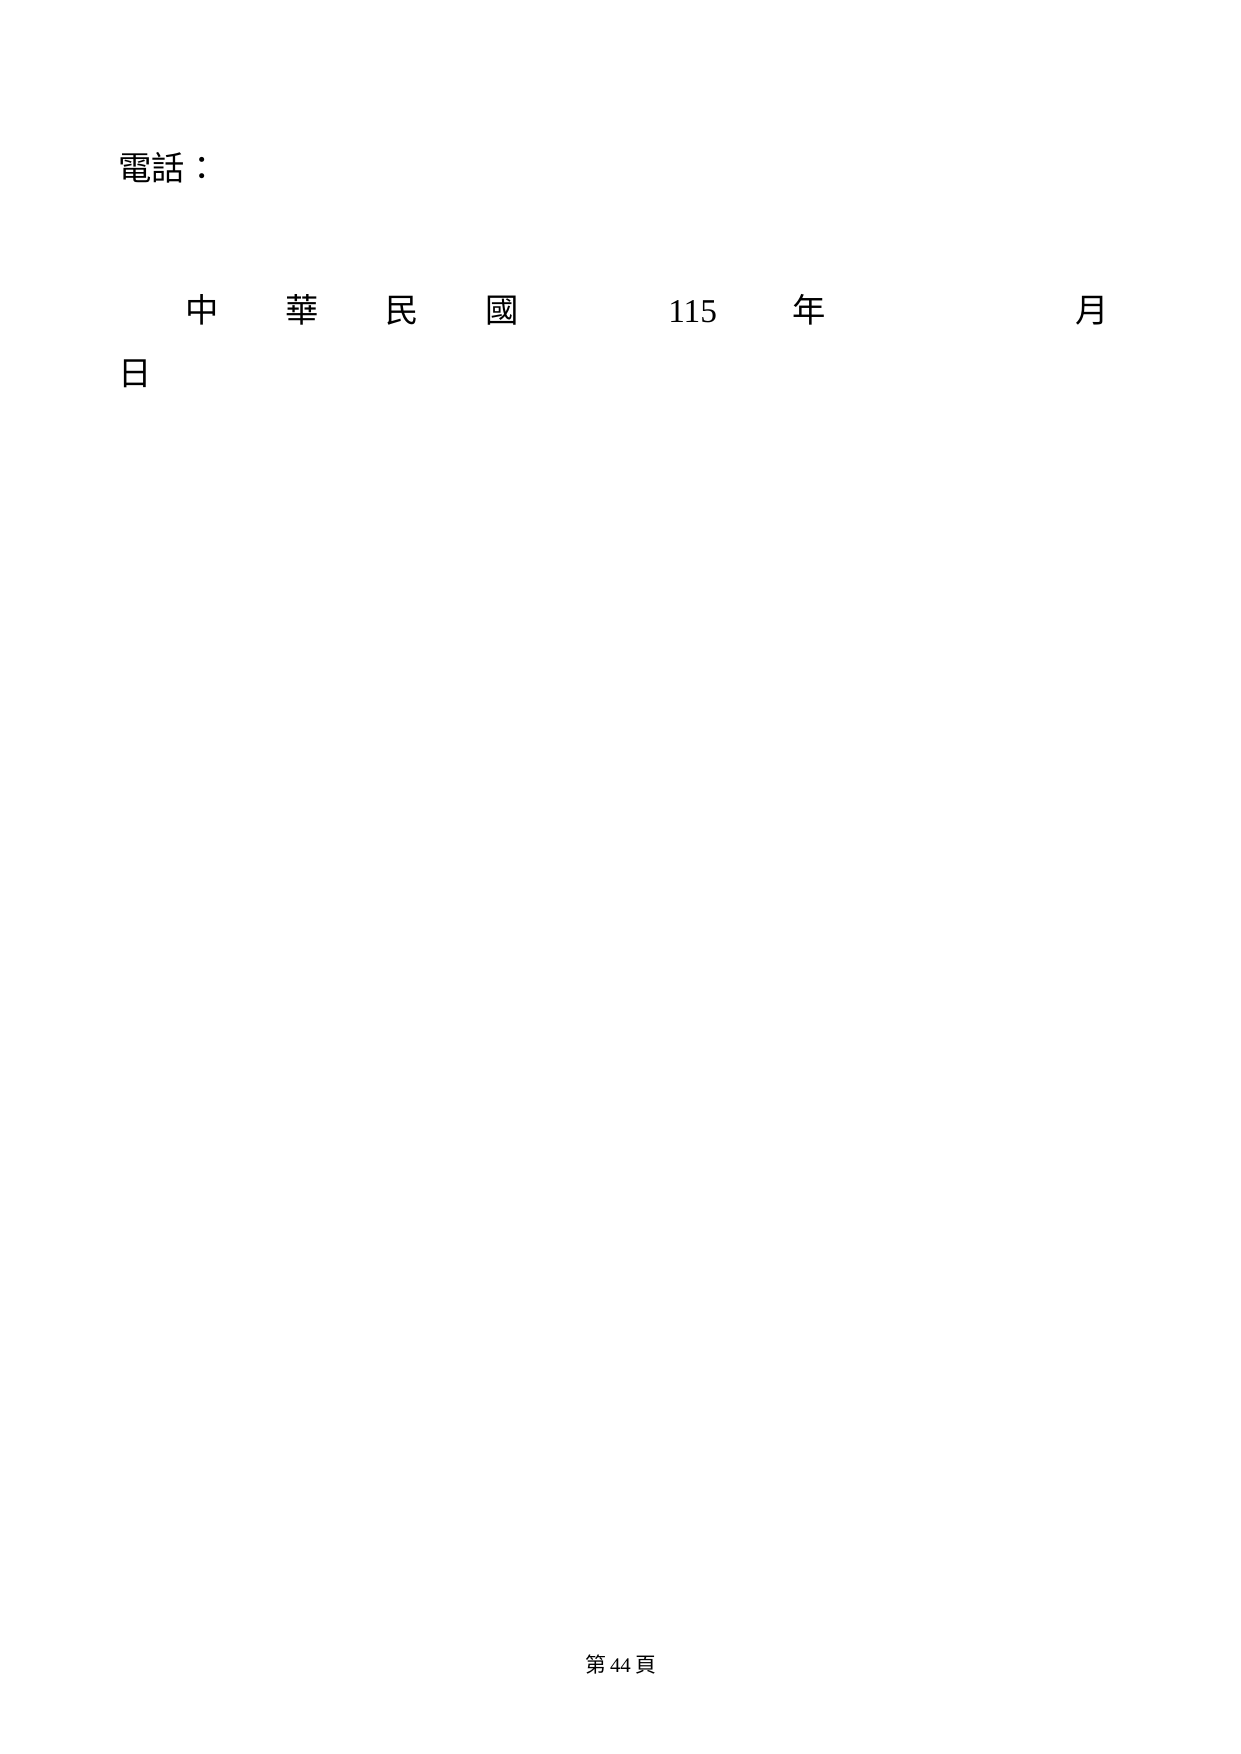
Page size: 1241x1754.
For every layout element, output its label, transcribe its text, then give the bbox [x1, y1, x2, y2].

text 中 華 民 國 115 年 月 日 [118, 266, 1122, 391]
text 電話： [118, 124, 1122, 186]
